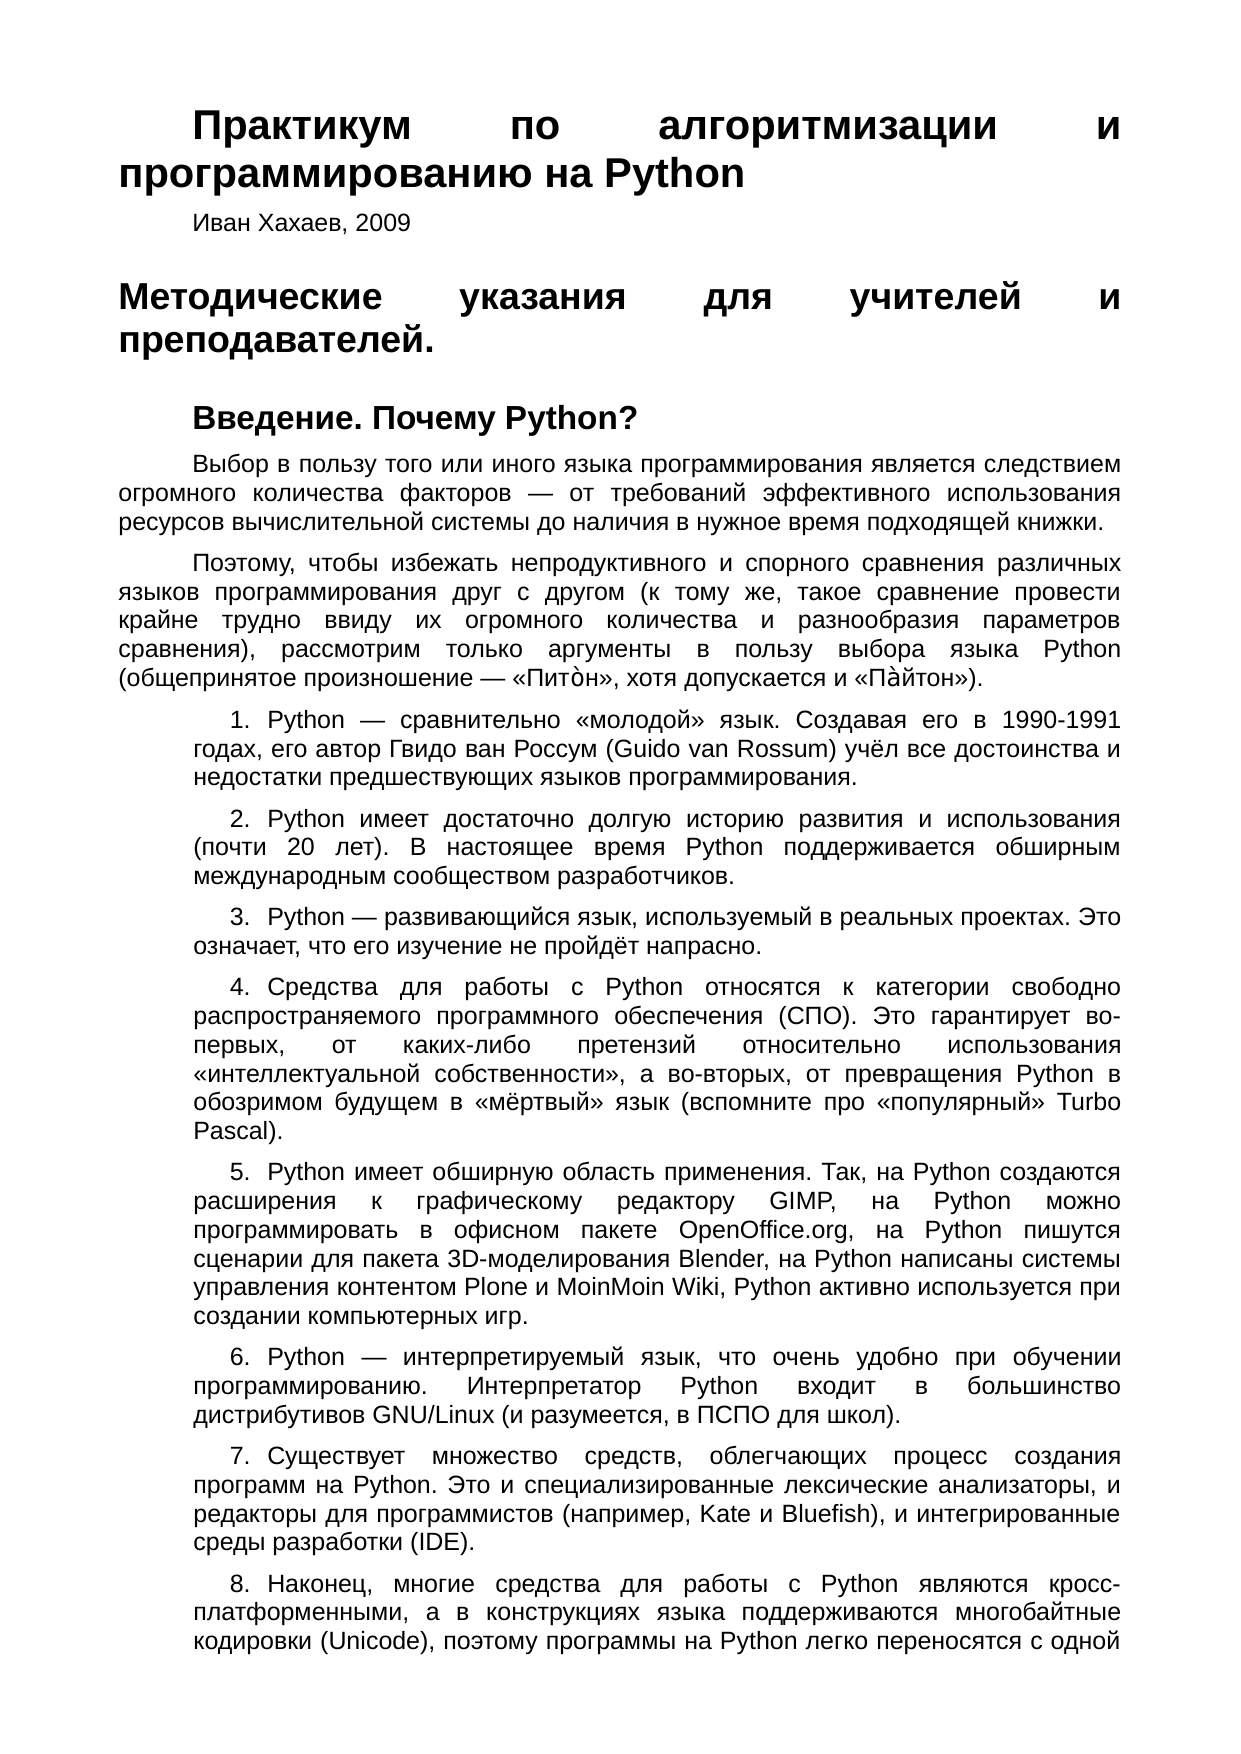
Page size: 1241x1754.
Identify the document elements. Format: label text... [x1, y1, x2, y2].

list Средства для работы с Python относятся к категории свободно распространяемого программного обеспечения (СПО). Это гарантирует во-первых, от каких-либо претензий относительно использования «интеллектуальной собственности», а во-вторых, от превращения Python в обозримом будущем в «мёртвый» язык (вспомните про «популярный» Turbo Pascal). [156, 972, 1122, 1145]
subtitle Методические указания для учителей и преподавателей. [118, 274, 1122, 361]
list Python имеет достаточно долгую историю развития и использования (почти 20 лет). В настоящее время Python поддерживается обширным международным сообществом разработчиков. [156, 803, 1122, 890]
title Практикум по алгоритмизации и программированию на Python [118, 100, 1122, 196]
list Python имеет обширную область применения. Так, на Python создаются расширения к графическому редактору GIMP, на Python можно программировать в офисном пакете OpenOffice.org, на Python пишутся сценарии для пакета 3D-моделирования Blender, на Python написаны системы управления контентом Plone и MoinMoin Wiki, Python активно используется при создании компьютерных игр. [156, 1157, 1122, 1330]
list Python — развивающийся язык, используемый в реальных проектах. Это означает, что его изучение не пройдёт напрасно. [156, 902, 1122, 960]
text Выбор в пользу того или иного языка программирования является следствием огромного количества факторов — от требований эффективного использования ресурсов вычислительной системы до наличия в нужное время подходящей книжки. [118, 449, 1122, 535]
subtitle Введение. Почему Python? [192, 398, 1122, 437]
list Python — сравнительно «молодой» язык. Создавая его в 1990-1991 годах, его автор Гвидо ван Россум (Guido van Rossum) учёл все достоинства и недостатки предшествующих языков программирования. [156, 705, 1122, 791]
list Python — интерпретируемый язык, что очень удобно при обучении программированию. Интерпретатор Python входит в большинство дистрибутивов GNU/Linux (и разумеется, в ПСПО для школ). [156, 1342, 1122, 1428]
text Иван Хахаев, 2009 [118, 208, 1122, 237]
list Существует множество средств, облегчающих процесс создания программ на Python. Это и специализированные лексические анализаторы, и редакторы для программистов (например, Kate и Bluefish), и интегрированные среды разработки (IDE). [156, 1441, 1122, 1556]
list Наконец, многие средства для работы с Python являются кросс-платформенными, а в конструкциях языка поддерживаются многобайтные кодировки (Unicode), поэтому программы на Python легко переносятся с одной [156, 1568, 1122, 1655]
text Поэтому, чтобы избежать непродуктивного и спорного сравнения различных языков программирования друг с другом (к тому же, такое сравнение провести крайне трудно ввиду их огромного количества и разнообразия параметров сравнения), рассмотрим только аргументы в пользу выбора языка Python (общепринятое произношение — «Питòн», хотя допускается и «Пàйтон»). [118, 548, 1122, 692]
